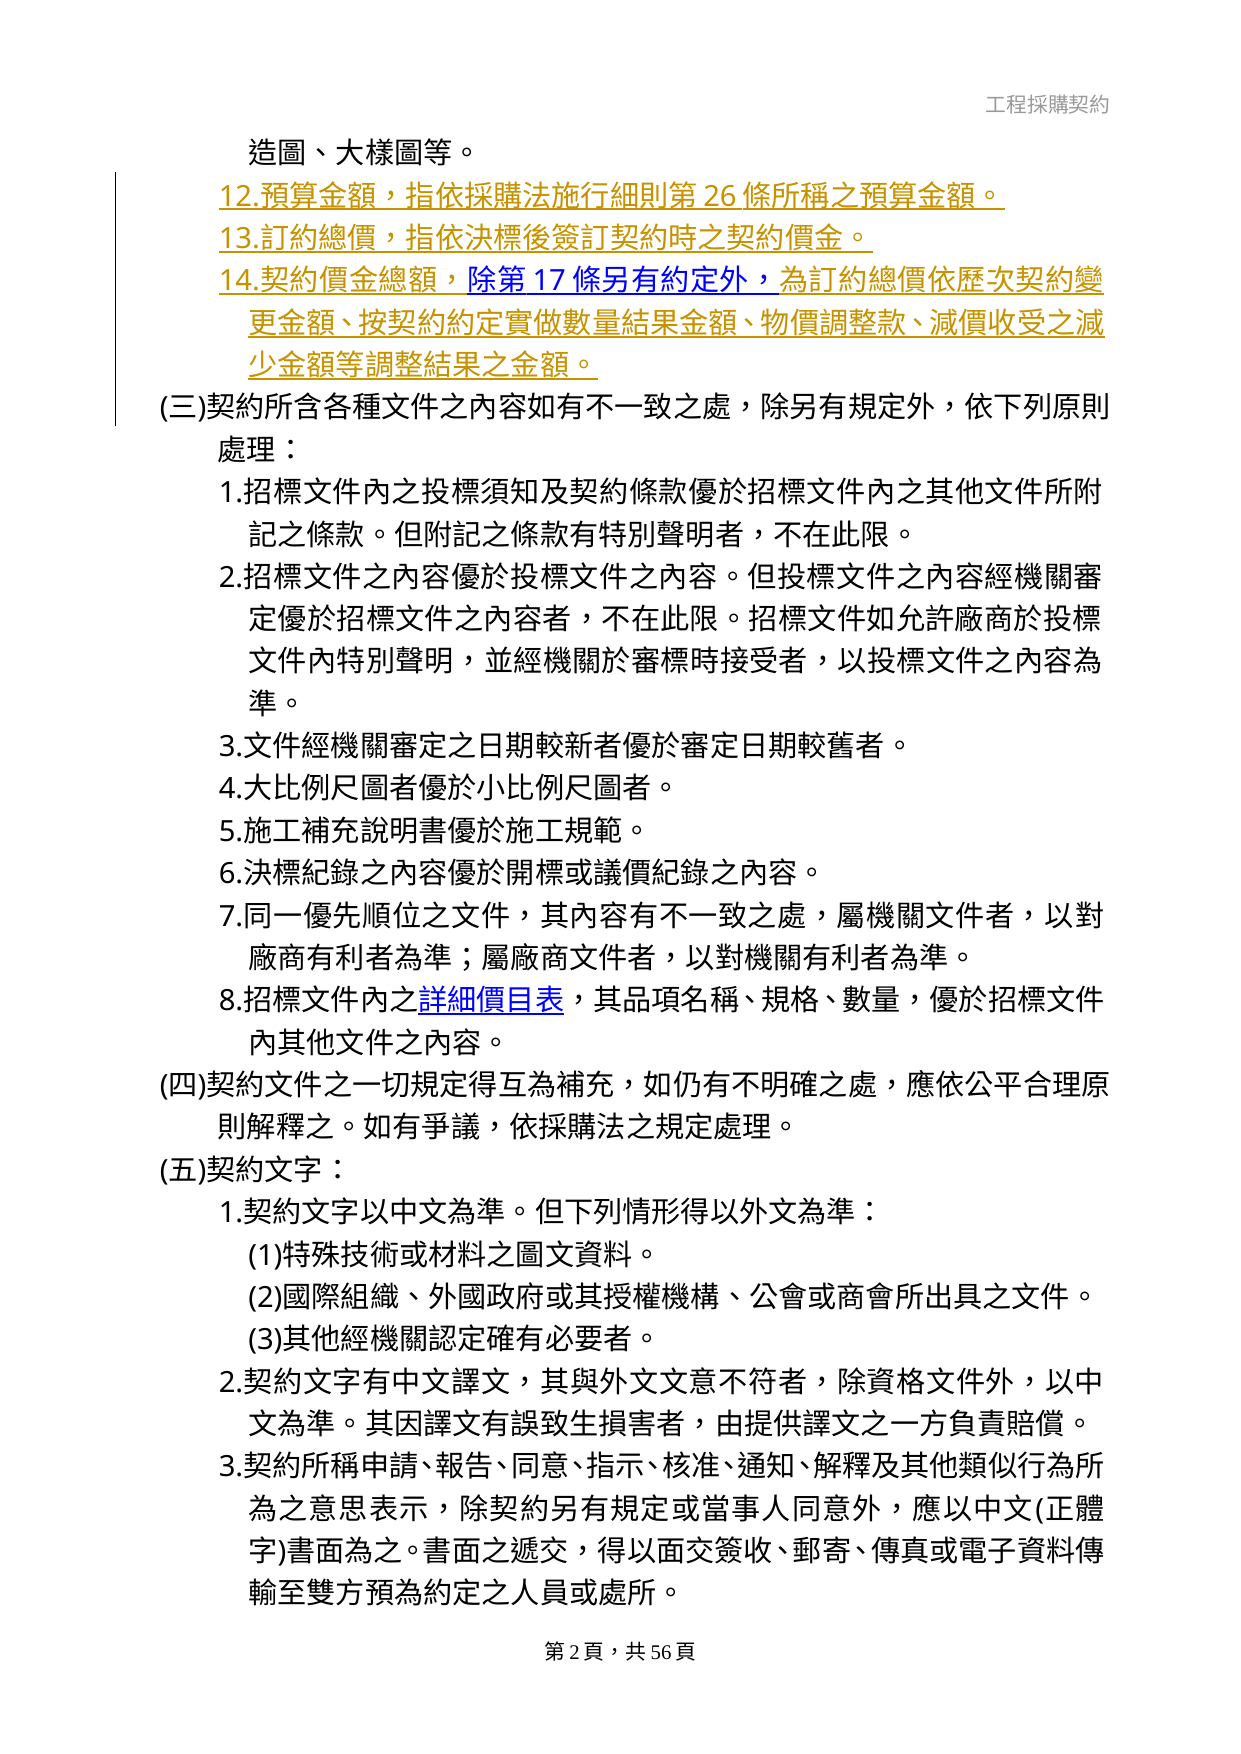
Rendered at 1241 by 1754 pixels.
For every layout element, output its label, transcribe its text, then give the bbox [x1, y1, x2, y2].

text 4.大比例尺圖者優於小比例尺圖者。 [218, 765, 1104, 807]
text 14.契約價金總額，除第17條另有約定外，為訂約總價依歷次契約變 [218, 257, 1104, 293]
text (四)契約文件之一切規定得互為補充，如仍有不明確之處，應依公平合理原則解釋之。如有爭議，依採購法之規定處理。 [159, 1062, 1110, 1146]
text 12.預算金額，指依採購法施行細則第26條所稱之預算金額。 [218, 172, 1104, 214]
text 5.施工補充說明書優於施工規範。 [218, 807, 1104, 850]
text 1.招標文件內之投標須知及契約條款優於招標文件內之其他文件所附記之條款。但附記之條款有特別聲明者，不在此限。 [218, 469, 1104, 553]
text 更金額、按契約約定實做數量結果金額、物價調整款、減價收受之減少金額等調整結果之金額。 [218, 294, 1104, 384]
text 1.契約文字以中文為準。但下列情形得以外文為準： [218, 1189, 1104, 1231]
text (三)契約所含各種文件之內容如有不一致之處，除另有規定外，依下列原則處理： [159, 384, 1110, 469]
text 13.訂約總價，指依決標後簽訂契約時之契約價金。 [218, 214, 1104, 257]
text (2)國際組織、外國政府或其授權機構、公會或商會所出具之文件。 [248, 1273, 1110, 1316]
text 7.同一優先順位之文件，其內容有不一致之處，屬機關文件者，以對廠商有利者為準；屬廠商文件者，以對機關有利者為準。 [218, 892, 1104, 977]
text (1)特殊技術或材料之圖文資料。 [248, 1231, 1110, 1273]
text 2.契約文字有中文譯文，其與外文文意不符者，除資格文件外，以中文為準。其因譯文有誤致生損害者，由提供譯文之一方負責賠償。 [218, 1358, 1104, 1443]
text 8.招標文件內之詳細價目表，其品項名稱、規格、數量，優於招標文件內其他文件之內容。 [218, 977, 1104, 1062]
text 2.招標文件之內容優於投標文件之內容。但投標文件之內容經機關審定優於招標文件之內容者，不在此限。招標文件如允許廠商於投標文件內特別聲明，並經機關於審標時接受者，以投標文件之內容為準。 [218, 553, 1104, 723]
text (五)契約文字： [159, 1146, 1110, 1189]
text 3.契約所稱申請、報告、同意、指示、核准、通知、解釋及其他類似行為所為之意思表示，除契約另有規定或當事人同意外，應以中文(正體字)書面為之。書面之遞交，得以面交簽收、郵寄、傳真或電子資料傳輸至雙方預為約定之人員或處所。 [218, 1443, 1104, 1612]
text 11.圖說，指機關依契約提供廠商之全部圖樣及其所附資料。另由廠商提出經機關認可之全部圖樣及其所附資料，包含必要之樣品及模型，亦屬之。圖說包含（但不限於）設計圖、施工圖、構造圖、工廠施工製造圖、大樣圖等。 [218, 130, 1104, 172]
text (3)其他經機關認定確有必要者。 [248, 1316, 1110, 1358]
text 3.文件經機關審定之日期較新者優於審定日期較舊者。 [218, 723, 1104, 765]
text 6.決標紀錄之內容優於開標或議價紀錄之內容。 [218, 850, 1104, 892]
